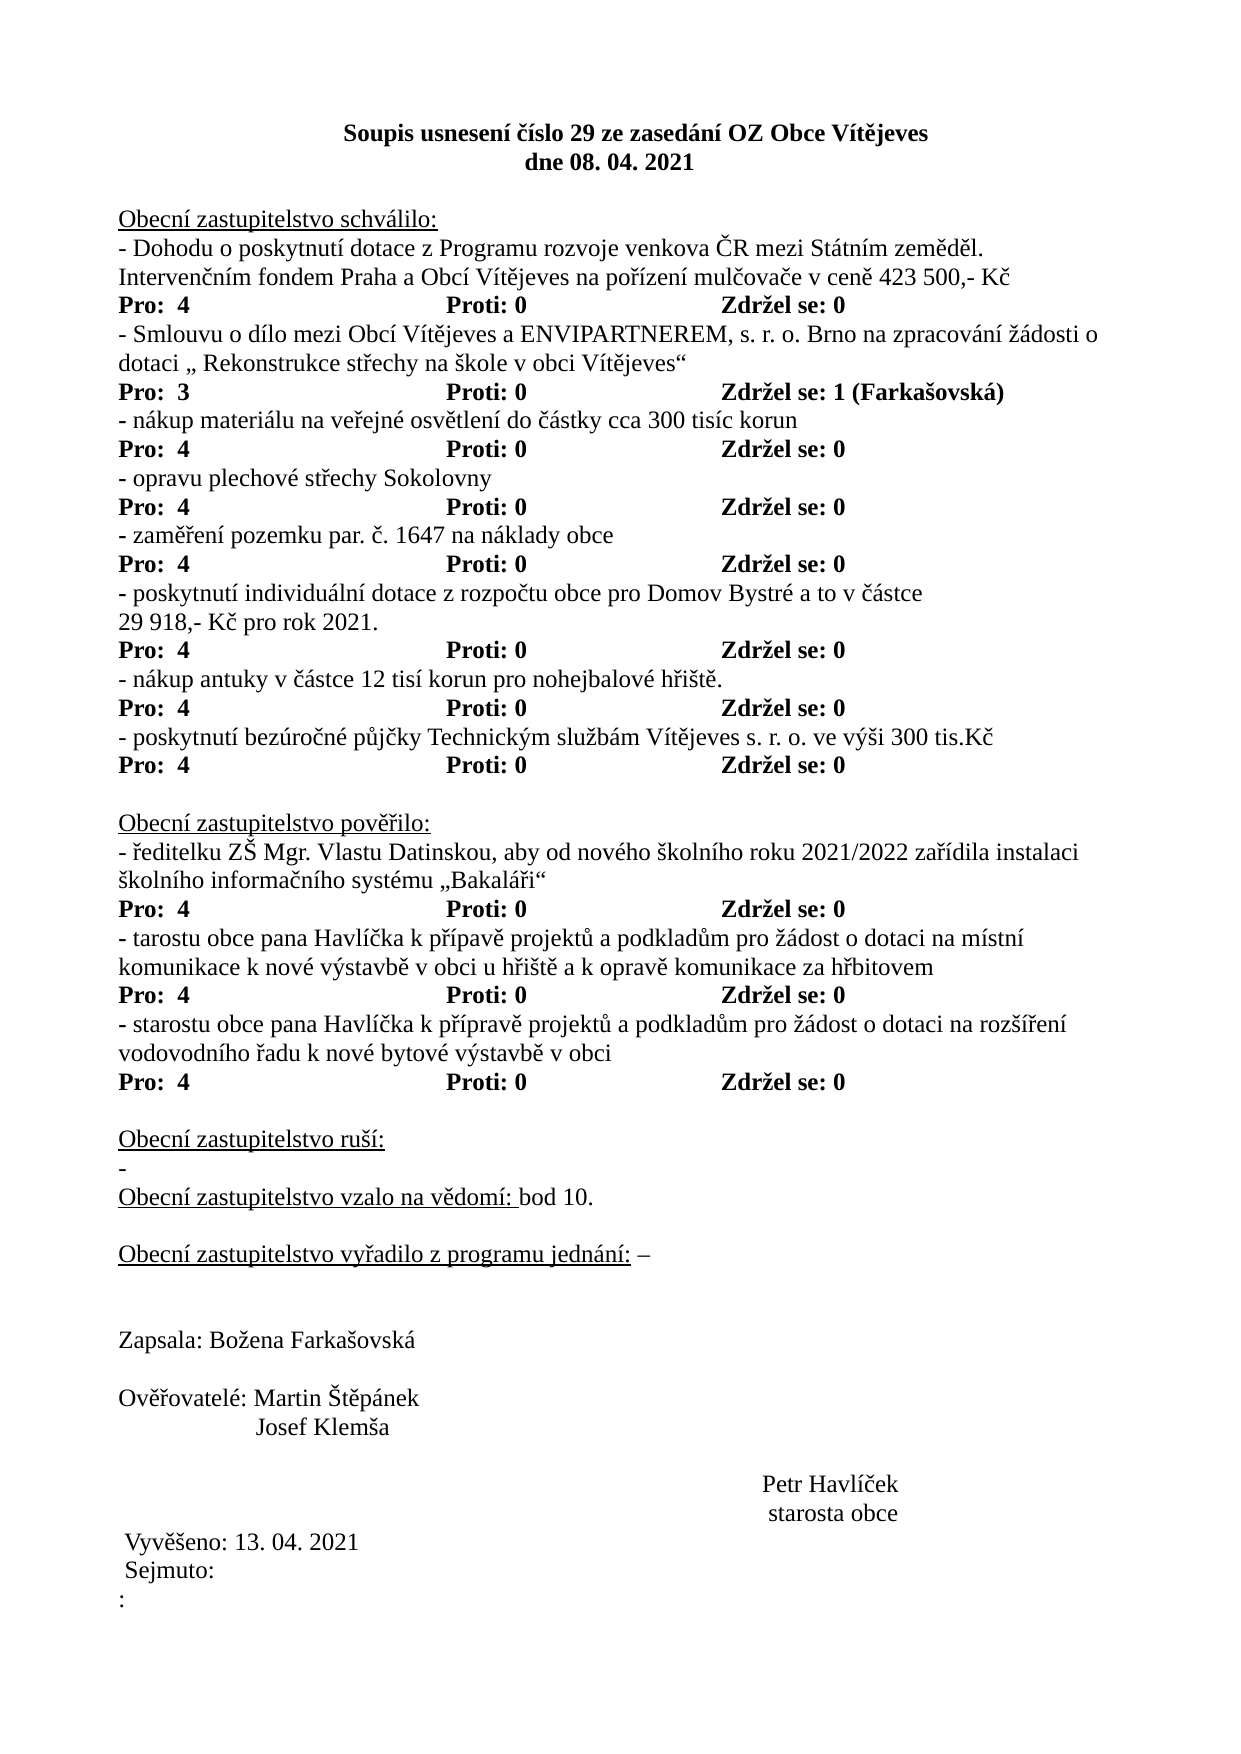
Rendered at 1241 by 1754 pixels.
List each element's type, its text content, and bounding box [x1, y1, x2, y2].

text Obecní zastupitelstvo pověřilo: [118, 808, 1122, 837]
text - ředitelku ZŠ Mgr. Vlastu Datinskou, aby od nového školního roku 2021/2022 zařídila instalaci školního informačního systému „Bakaláři“ [118, 837, 1122, 894]
text - tarostu obce pana Havlíčka k přípavě projektů a podkladům pro žádost o dotaci na místní komunikace k nové výstavbě v obci u hřiště a k opravě komunikace za hřbitovem [118, 923, 1122, 981]
text - opravu plechové střechy Sokolovny [118, 463, 1122, 492]
text Pro: 4 Proti: 0 Zdržel se: 0 [118, 434, 1122, 463]
text Ověřovatelé: Martin Štěpánek [118, 1383, 1122, 1412]
text - [118, 1153, 1122, 1182]
text - nákup materiálu na veřejné osvětlení do částky cca 300 tisíc korun [118, 406, 1122, 434]
text Obecní zastupitelstvo vyřadilo z programu jednání: – [118, 1239, 1122, 1268]
text Pro: 4 Proti: 0 Zdržel se: 0 [118, 981, 1122, 1009]
text - Smlouvu o dílo mezi Obcí Vítějeves a ENVIPARTNEREM, s. r. o. Brno na zpracování žádosti o dotaci „ Rekonstrukce střechy na škole v obci Vítějeves“ [118, 319, 1122, 377]
text - poskytnutí bezúročné půjčky Technickým službám Vítějeves s. r. o. ve výši 300 tis.Kč [118, 722, 1122, 751]
text Pro: 4 Proti: 0 Zdržel se: 0 [118, 492, 1122, 521]
text Pro: 4 Proti: 0 Zdržel se: 0 [118, 636, 1122, 664]
text Josef Klemša [118, 1412, 1122, 1441]
text Pro: 4 Proti: 0 Zdržel se: 0 [118, 291, 1122, 319]
text Obecní zastupitelstvo schválilo: [118, 204, 1122, 233]
text Pro: 4 Proti: 0 Zdržel se: 0 [118, 1067, 1122, 1096]
text Pro: 4 Proti: 0 Zdržel se: 0 [118, 549, 1122, 578]
text Pro: 3 Proti: 0 Zdržel se: 1 (Farkašovská) [118, 377, 1122, 406]
text Obecní zastupitelstvo vzalo na vědomí: bod 10. [118, 1182, 1122, 1211]
text Obecní zastupitelstvo ruší: [118, 1124, 1122, 1153]
text - nákup antuky v částce 12 tisí korun pro nohejbalové hřiště. [118, 664, 1122, 693]
text Pro: 4 Proti: 0 Zdržel se: 0 [118, 693, 1122, 722]
text - Dohodu o poskytnutí dotace z Programu rozvoje venkova ČR mezi Státním zeměděl. [118, 233, 1122, 262]
text Pro: 4 Proti: 0 Zdržel se: 0 [118, 751, 1122, 779]
text - starostu obce pana Havlíčka k přípravě projektů a podkladům pro žádost o dotaci na rozšíření vodovodního řadu k nové bytové výstavbě v obci [118, 1009, 1122, 1067]
text - zaměření pozemku par. č. 1647 na náklady obce [118, 521, 1122, 549]
text Pro: 4 Proti: 0 Zdržel se: 0 [118, 894, 1122, 923]
text dne 08. 04. 2021 [118, 147, 1122, 176]
text Zapsala: Božena Farkašovská [118, 1326, 1122, 1354]
text Sejmuto: [118, 1556, 1122, 1584]
text starosta obce [118, 1498, 1122, 1527]
text 29 918,- Kč pro rok 2021. [118, 607, 1122, 636]
text - poskytnutí individuální dotace z rozpočtu obce pro Domov Bystré a to v částce [118, 578, 1122, 607]
text Intervenčním fondem Praha a Obcí Vítějeves na pořízení mulčovače v ceně 423 500,- Kč [118, 262, 1122, 291]
text : [118, 1584, 1122, 1613]
text Vyvěšeno: 13. 04. 2021 [118, 1527, 1122, 1556]
text Petr Havlíček [118, 1469, 1122, 1498]
text Soupis usnesení číslo 29 ze zasedání OZ Obce Vítějeves [118, 118, 1122, 147]
